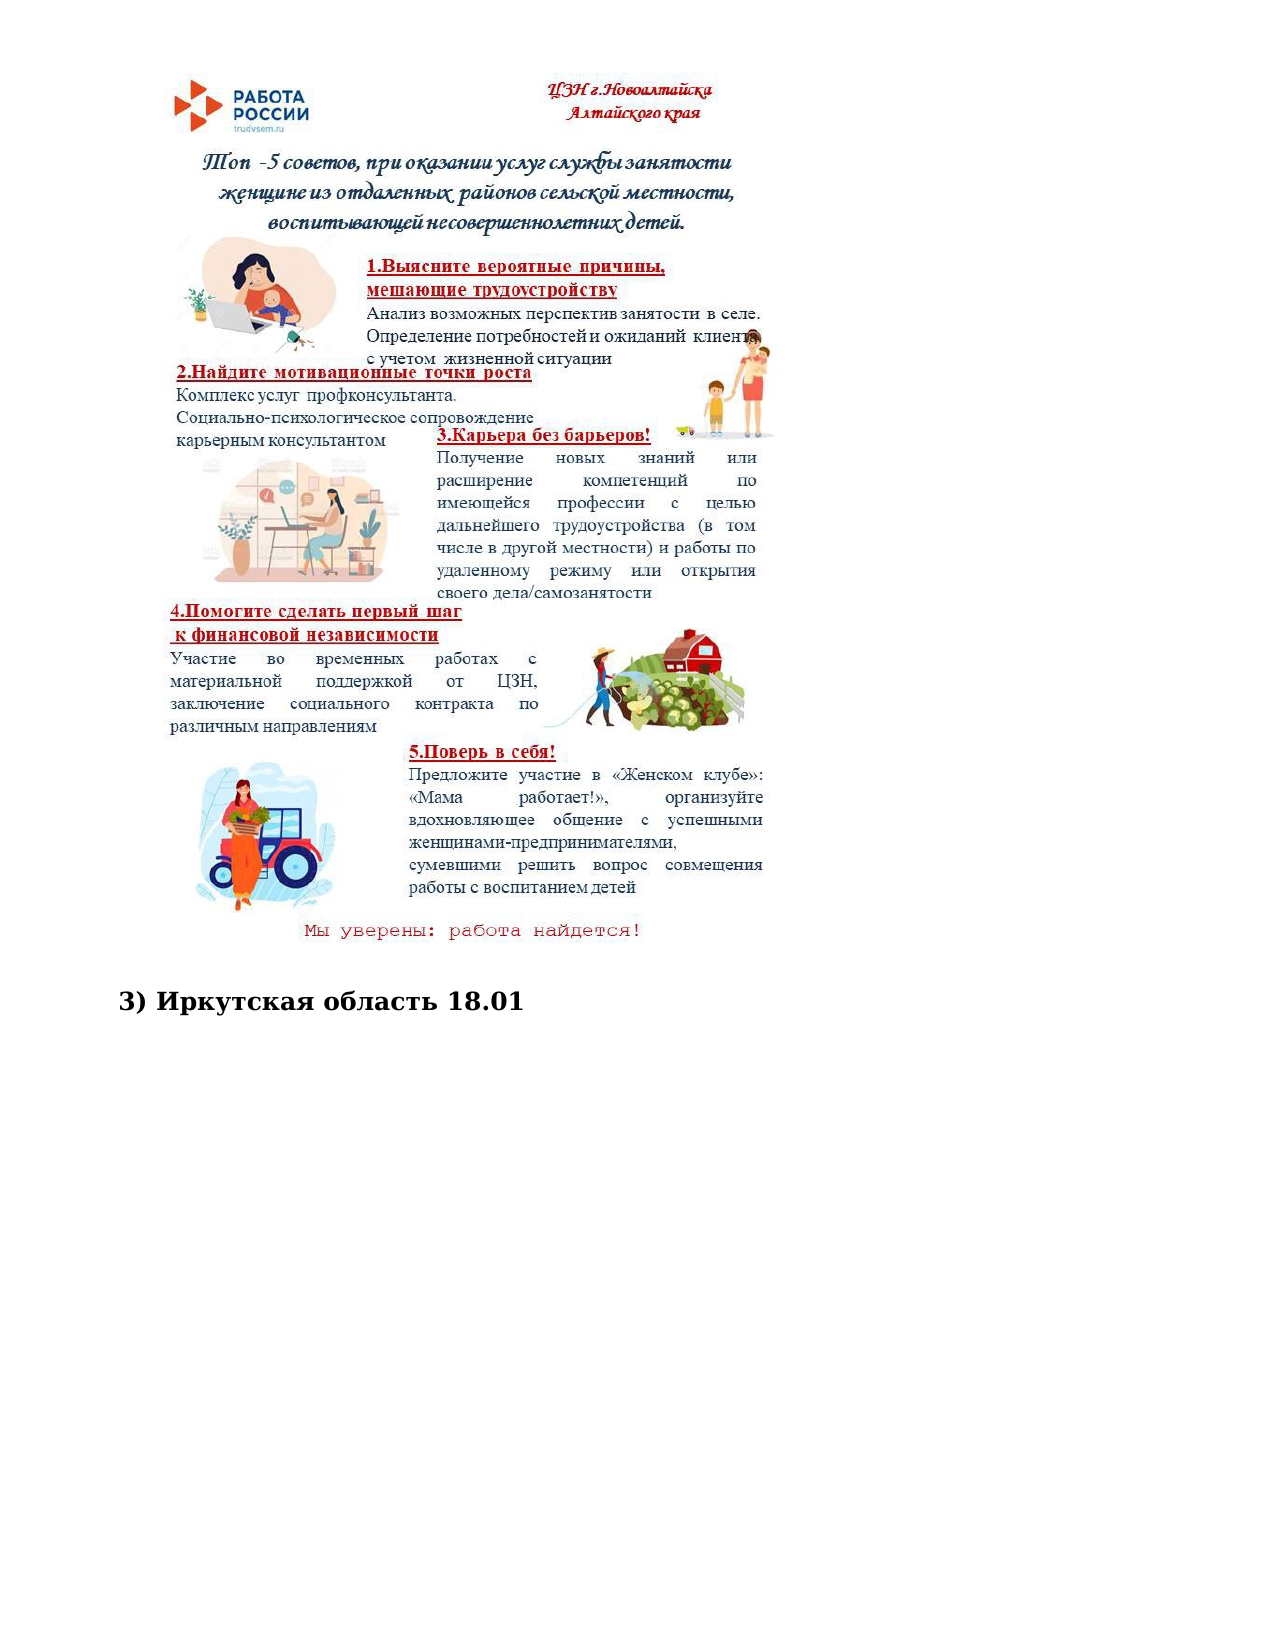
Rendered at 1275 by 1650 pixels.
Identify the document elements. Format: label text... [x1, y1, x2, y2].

text 3) Иркутская область 18.01 [118, 987, 1216, 1016]
picture [118, 59, 792, 958]
